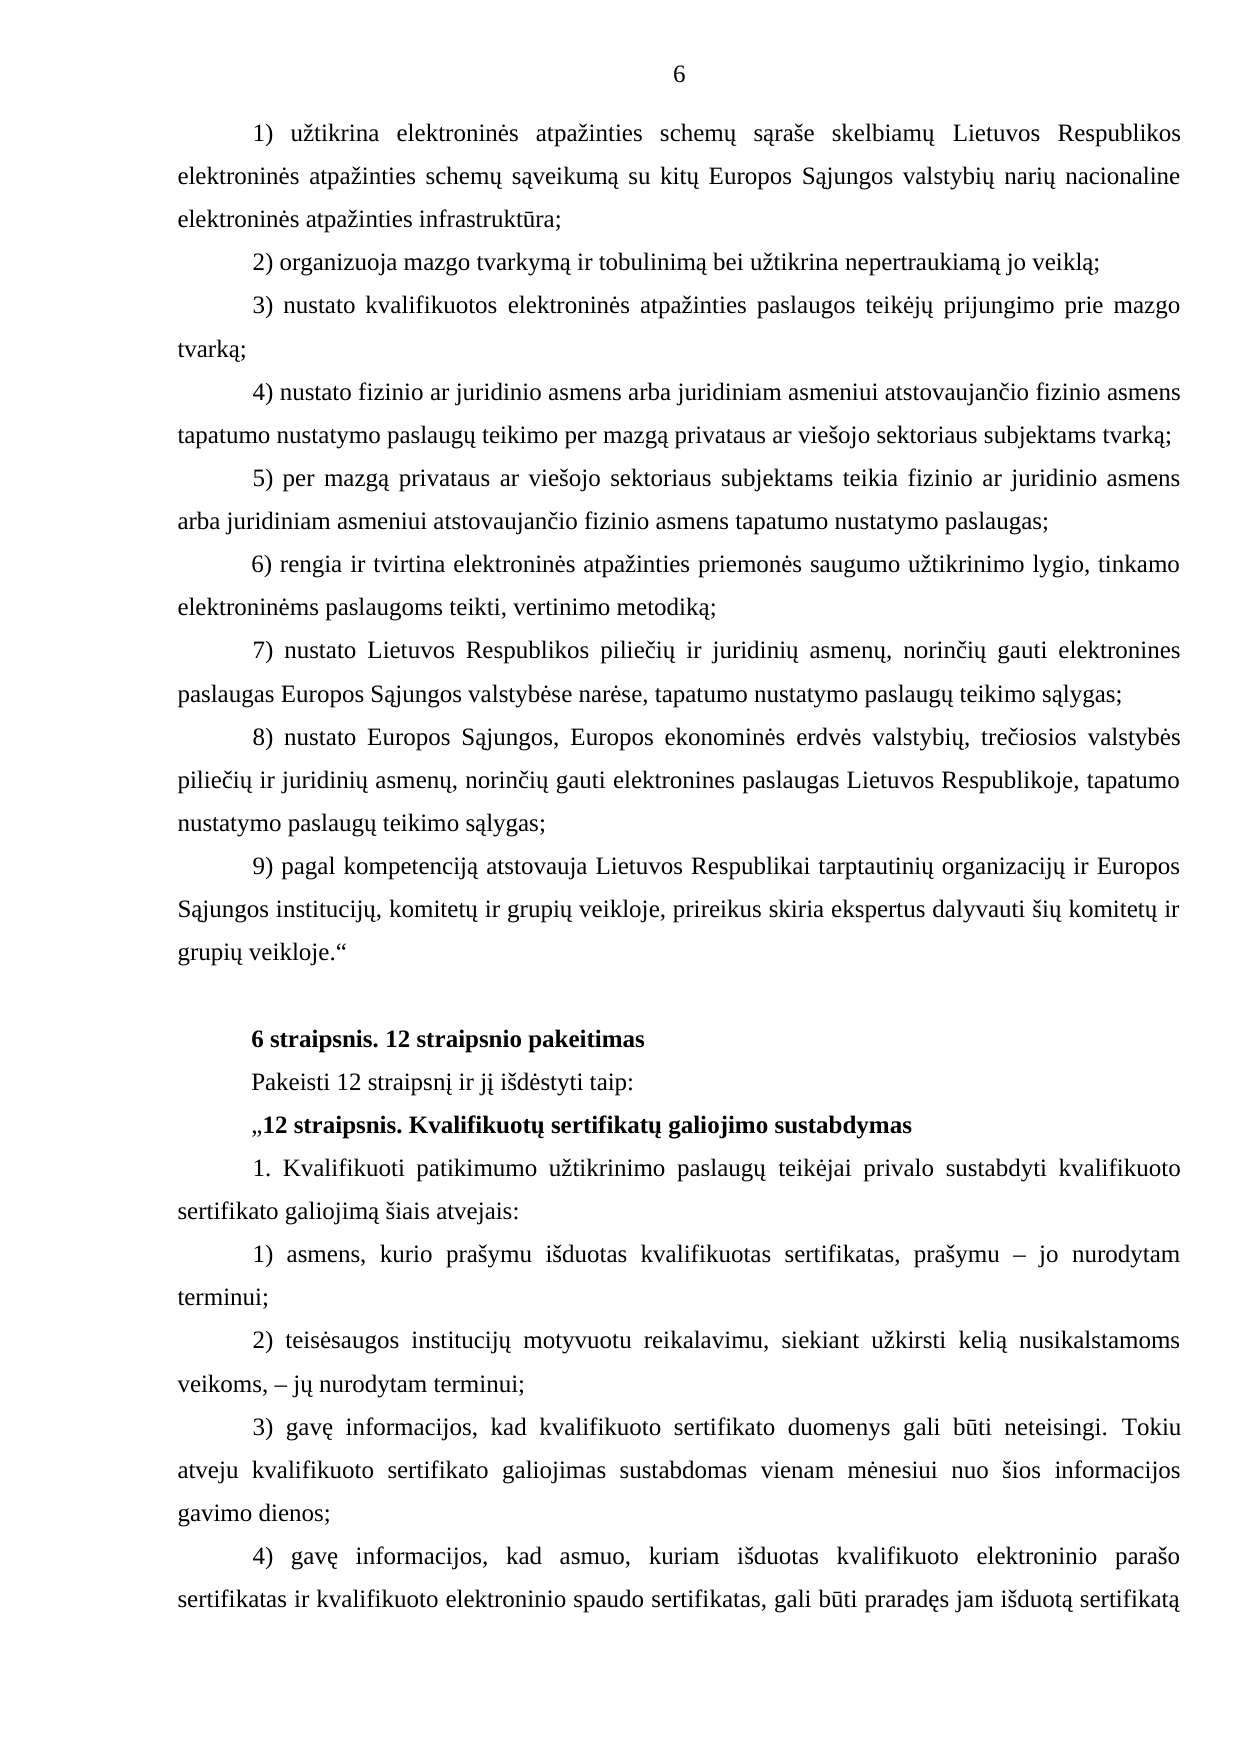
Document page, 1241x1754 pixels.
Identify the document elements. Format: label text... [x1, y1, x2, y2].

text 4) gavę informacijos, kad asmuo, kuriam išduotas kvalifikuoto elektroninio parašo sertifikatas ir kvalifikuoto elektroninio spaudo sertifikatas, gali būti praradęs jam išduotą sertifikatą [177, 1541, 1181, 1613]
text 7) nustato Lietuvos Respublikos piliečių ir juridinių asmenų, norinčių gauti elektronines paslaugas Europos Sąjungos valstybėse narėse, tapatumo nustatymo paslaugų teikimo sąlygas; [177, 636, 1181, 707]
text 1. Kvalifikuoti patikimumo užtikrinimo paslaugų teikėjai privalo sustabdyti kvalifikuoto sertifikato galiojimą šiais atvejais: [177, 1153, 1181, 1225]
text 2) teisėsaugos institucijų motyvuotu reikalavimu, siekiant užkirsti kelią nusikalstamoms veikoms, – jų nurodytam terminui; [177, 1326, 1181, 1397]
text 6 straipsnis. 12 straipsnio pakeitimas [177, 1024, 1181, 1052]
text 1) asmens, kurio prašymu išduotas kvalifikuotas sertifikatas, prašymu – jo nurodytam terminui; [177, 1239, 1181, 1311]
text 3) gavę informacijos, kad kvalifikuoto sertifikato duomenys gali būti neteisingi. Tokiu atveju kvalifikuoto sertifikato galiojimas sustabdomas vienam mėnesiui nuo šios informacijos gavimo dienos; [177, 1412, 1181, 1527]
text 4) nustato fizinio ar juridinio asmens arba juridiniam asmeniui atstovaujančio fizinio asmens tapatumo nustatymo paslaugų teikimo per mazgą privataus ar viešojo sektoriaus subjektams tvarką; [177, 377, 1181, 449]
text 1) užtikrina elektroninės atpažinties schemų sąraše skelbiamų Lietuvos Respublikos elektroninės atpažinties schemų sąveikumą su kitų Europos Sąjungos valstybių narių nacionaline elektroninės atpažinties infrastruktūra; [177, 118, 1181, 233]
text 3) nustato kvalifikuotos elektroninės atpažinties paslaugos teikėjų prijungimo prie mazgo tvarką; [177, 291, 1181, 362]
text 6) rengia ir tvirtina elektroninės atpažinties priemonės saugumo užtikrinimo lygio, tinkamo elektroninėms paslaugoms teikti, vertinimo metodiką; [177, 549, 1181, 621]
text „12 straipsnis. Kvalifikuotų sertifikatų galiojimo sustabdymas [251, 1110, 1181, 1139]
text 8) nustato Europos Sąjungos, Europos ekonominės erdvės valstybių, trečiosios valstybės piliečių ir juridinių asmenų, norinčių gauti elektronines paslaugas Lietuvos Respublikoje, tapatumo nustatymo paslaugų teikimo sąlygas; [177, 722, 1181, 837]
text 5) per mazgą privataus ar viešojo sektoriaus subjektams teikia fizinio ar juridinio asmens arba juridiniam asmeniui atstovaujančio fizinio asmens tapatumo nustatymo paslaugas; [177, 463, 1181, 535]
text 2) organizuoja mazgo tvarkymą ir tobulinimą bei užtikrina nepertraukiamą jo veiklą; [177, 247, 1181, 276]
text 9) pagal kompetenciją atstovauja Lietuvos Respublikai tarptautinių organizacijų ir Europos Sąjungos institucijų, komitetų ir grupių veikloje, prireikus skiria ekspertus dalyvauti šių komitetų ir grupių veikloje.“ [177, 851, 1181, 966]
text Pakeisti 12 straipsnį ir jį išdėstyti taip: [177, 1067, 1181, 1096]
